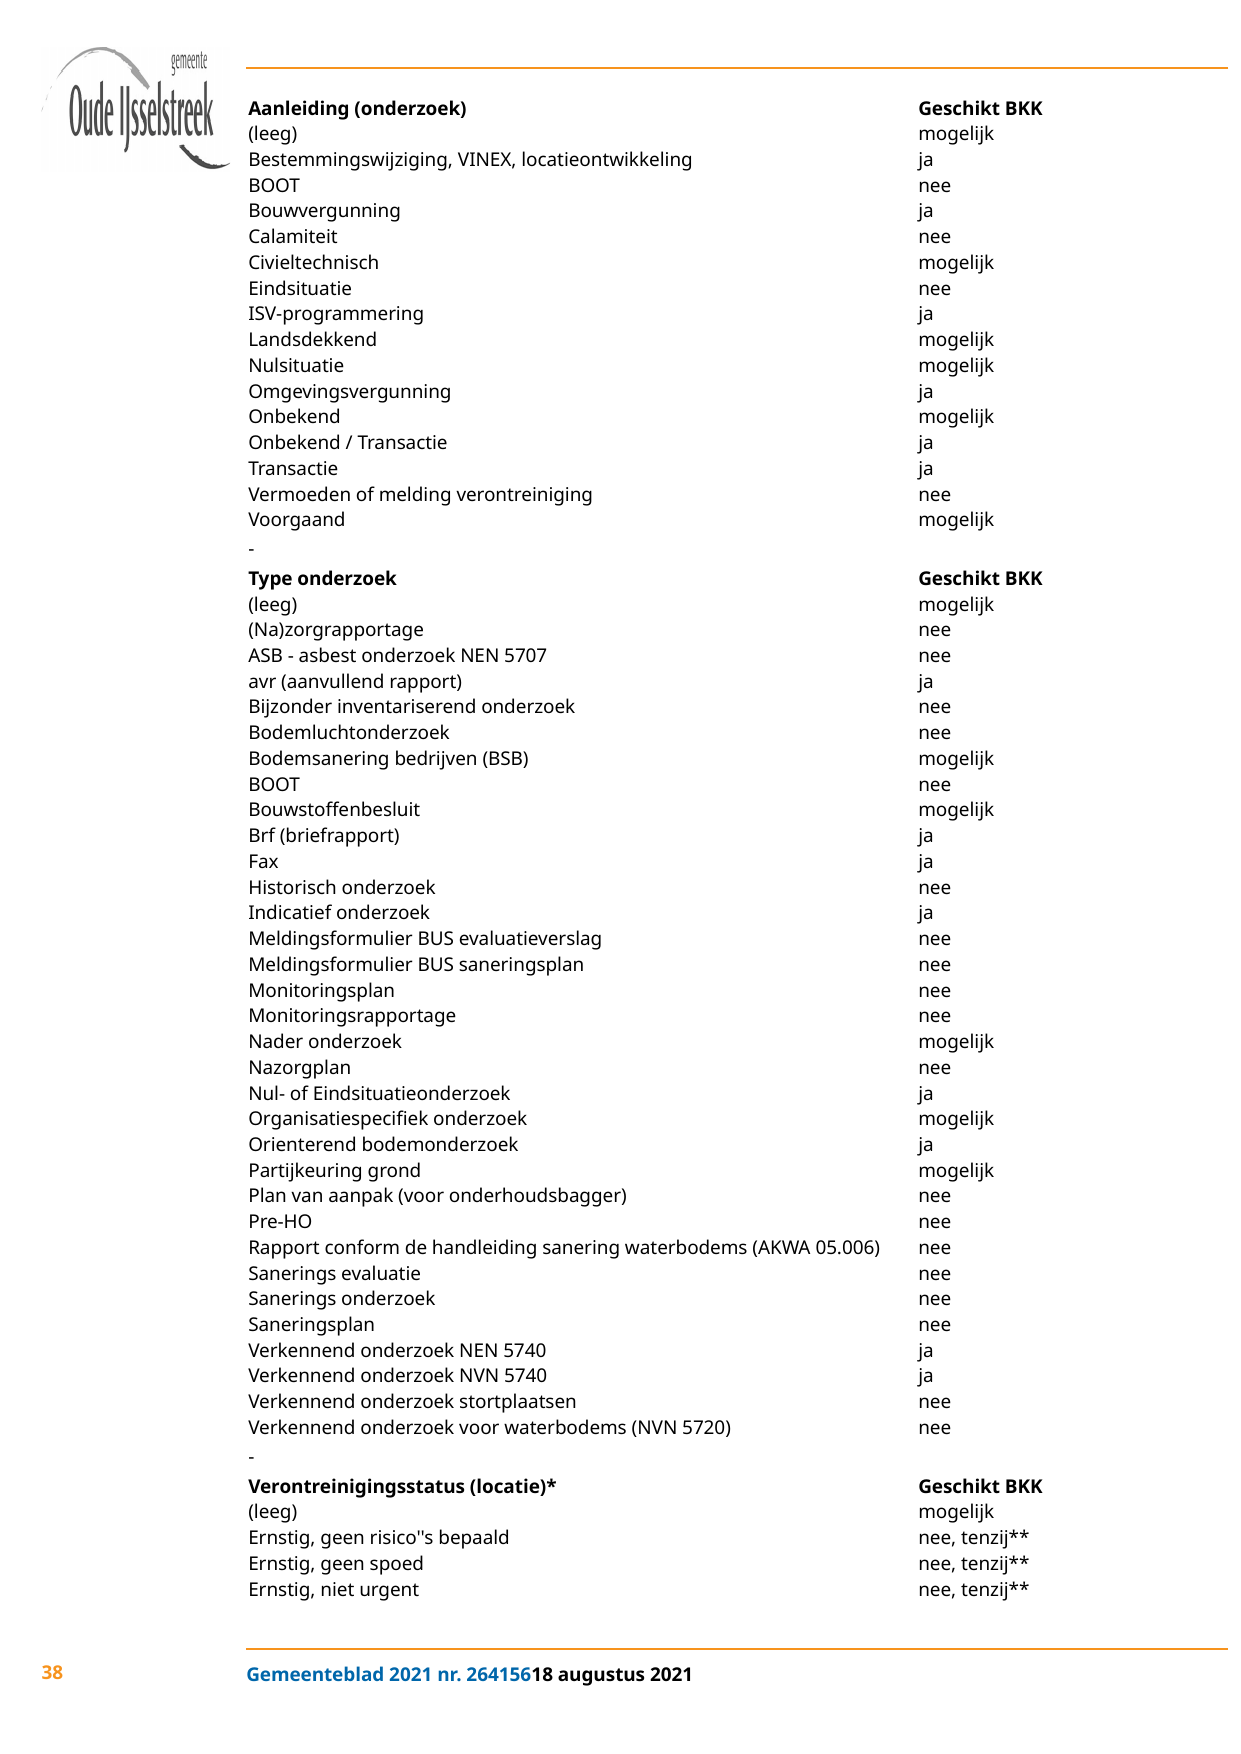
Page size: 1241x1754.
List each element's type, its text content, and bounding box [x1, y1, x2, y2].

table_cell Partijkeuring grond [248, 1157, 918, 1183]
table_cell Pre-HO [248, 1208, 918, 1234]
table_cell Ernstig, geen spoed [248, 1550, 918, 1576]
table_cell ja [918, 1080, 1152, 1105]
picture [41, 47, 231, 172]
table_cell Indicatief onderzoek [248, 900, 918, 925]
table_cell nee [918, 1208, 1152, 1234]
table_cell nee [918, 1260, 1152, 1286]
table_cell Sanerings onderzoek [248, 1286, 918, 1311]
table_cell Voorgaand [248, 506, 918, 532]
table_cell ja [918, 378, 1152, 403]
table_cell ja [918, 1363, 1152, 1388]
table_cell Onbekend [248, 404, 918, 429]
table_cell mogelijk [918, 121, 1152, 146]
table_cell ja [918, 429, 1152, 455]
table_cell Verkennend onderzoek NVN 5740 [248, 1363, 918, 1388]
table_cell Orienterend bodemonderzoek [248, 1131, 918, 1157]
table_header Geschikt BKK [918, 1473, 1152, 1498]
table_cell nee [918, 172, 1152, 198]
table_cell mogelijk [918, 1028, 1152, 1054]
table_cell nee [918, 642, 1152, 668]
table_cell Rapport conform de handleiding sanering waterbodems (AKWA 05.006) [248, 1234, 918, 1260]
table_cell mogelijk [918, 1157, 1152, 1183]
table_cell nee, tenzij** [918, 1576, 1152, 1601]
table_cell nee [918, 1414, 1152, 1440]
table_cell mogelijk [918, 506, 1152, 532]
table_cell Landsdekkend [248, 326, 918, 352]
table_cell BOOT [248, 771, 918, 797]
table_cell Fax [248, 848, 918, 874]
table_cell nee [918, 1183, 1152, 1208]
table_cell BOOT [248, 172, 918, 198]
text - [248, 1443, 1152, 1469]
table_cell (leeg) [248, 1499, 918, 1524]
table_cell Sanerings evaluatie [248, 1260, 918, 1286]
table_cell Bodemsanering bedrijven (BSB) [248, 745, 918, 771]
table_cell Meldingsformulier BUS saneringsplan [248, 951, 918, 977]
table_cell Calamiteit [248, 224, 918, 249]
table_cell nee, tenzij** [918, 1524, 1152, 1550]
table_cell Monitoringsplan [248, 977, 918, 1002]
table_header Type onderzoek [248, 565, 918, 591]
table_cell Bestemmingswijziging, VINEX, locatieontwikkeling [248, 146, 918, 172]
table_cell ja [918, 848, 1152, 874]
table_cell Transactie [248, 455, 918, 481]
table_cell nee [918, 977, 1152, 1002]
table_cell mogelijk [918, 326, 1152, 352]
table_cell Brf (briefrapport) [248, 823, 918, 848]
table_cell ja [918, 455, 1152, 481]
table_cell Civieltechnisch [248, 249, 918, 275]
table_cell nee [918, 1003, 1152, 1028]
table_cell Ernstig, geen risico''s bepaald [248, 1524, 918, 1550]
table_cell Ernstig, niet urgent [248, 1576, 918, 1601]
table_cell mogelijk [918, 404, 1152, 429]
table_cell nee, tenzij** [918, 1550, 1152, 1576]
table_cell Bouwstoffenbesluit [248, 797, 918, 822]
table_header Geschikt BKK [918, 565, 1152, 591]
table_cell Omgevingsvergunning [248, 378, 918, 403]
table_cell Bodemluchtonderzoek [248, 720, 918, 745]
table_cell ja [918, 198, 1152, 223]
table_cell Verkennend onderzoek NEN 5740 [248, 1337, 918, 1363]
table_cell (Na)zorgrapportage [248, 617, 918, 642]
table_cell nee [918, 224, 1152, 249]
table_cell mogelijk [918, 591, 1152, 617]
table_cell ja [918, 900, 1152, 925]
table_cell Organisatiespecifiek onderzoek [248, 1105, 918, 1131]
table_cell nee [918, 1389, 1152, 1414]
table_cell Historisch onderzoek [248, 874, 918, 899]
table_cell nee [918, 694, 1152, 719]
text - [248, 535, 1152, 561]
table_cell (leeg) [248, 591, 918, 617]
table_cell Monitoringsrapportage [248, 1003, 918, 1028]
table_cell Verkennend onderzoek voor waterbodems (NVN 5720) [248, 1414, 918, 1440]
table_cell nee [918, 1286, 1152, 1311]
table_cell Onbekend / Transactie [248, 429, 918, 455]
table_cell mogelijk [918, 745, 1152, 771]
table_cell nee [918, 720, 1152, 745]
table_cell mogelijk [918, 352, 1152, 378]
table_cell nee [918, 1234, 1152, 1260]
table_cell Nazorgplan [248, 1054, 918, 1080]
table_cell Saneringsplan [248, 1311, 918, 1337]
table_cell (leeg) [248, 121, 918, 146]
table_cell ja [918, 1337, 1152, 1363]
table_cell Eindsituatie [248, 275, 918, 301]
table_cell nee [918, 925, 1152, 951]
table_cell nee [918, 951, 1152, 977]
table_cell mogelijk [918, 249, 1152, 275]
table_header Geschikt BKK [918, 95, 1152, 121]
table_cell nee [918, 771, 1152, 797]
table_cell nee [918, 481, 1152, 506]
table_cell Bijzonder inventariserend onderzoek [248, 694, 918, 719]
table_header Aanleiding (onderzoek) [248, 95, 918, 121]
table_header Verontreinigingsstatus (locatie)* [248, 1473, 918, 1498]
table_cell mogelijk [918, 797, 1152, 822]
table_cell Verkennend onderzoek stortplaatsen [248, 1389, 918, 1414]
table_cell Vermoeden of melding verontreiniging [248, 481, 918, 506]
table_cell mogelijk [918, 1499, 1152, 1524]
table_cell Plan van aanpak (voor onderhoudsbagger) [248, 1183, 918, 1208]
table_cell nee [918, 1054, 1152, 1080]
table_cell nee [918, 1311, 1152, 1337]
table_cell ja [918, 1131, 1152, 1157]
table_cell ja [918, 301, 1152, 326]
table_cell ASB - asbest onderzoek NEN 5707 [248, 642, 918, 668]
table_cell ja [918, 146, 1152, 172]
table_cell Nul- of Eindsituatieonderzoek [248, 1080, 918, 1105]
table_cell mogelijk [918, 1105, 1152, 1131]
table_cell Nader onderzoek [248, 1028, 918, 1054]
table_cell ISV-programmering [248, 301, 918, 326]
table_cell ja [918, 668, 1152, 694]
table_cell avr (aanvullend rapport) [248, 668, 918, 694]
table_cell Bouwvergunning [248, 198, 918, 223]
table_cell Meldingsformulier BUS evaluatieverslag [248, 925, 918, 951]
table_cell ja [918, 823, 1152, 848]
table_cell Nulsituatie [248, 352, 918, 378]
table_cell nee [918, 617, 1152, 642]
table_cell nee [918, 275, 1152, 301]
table_cell nee [918, 874, 1152, 899]
